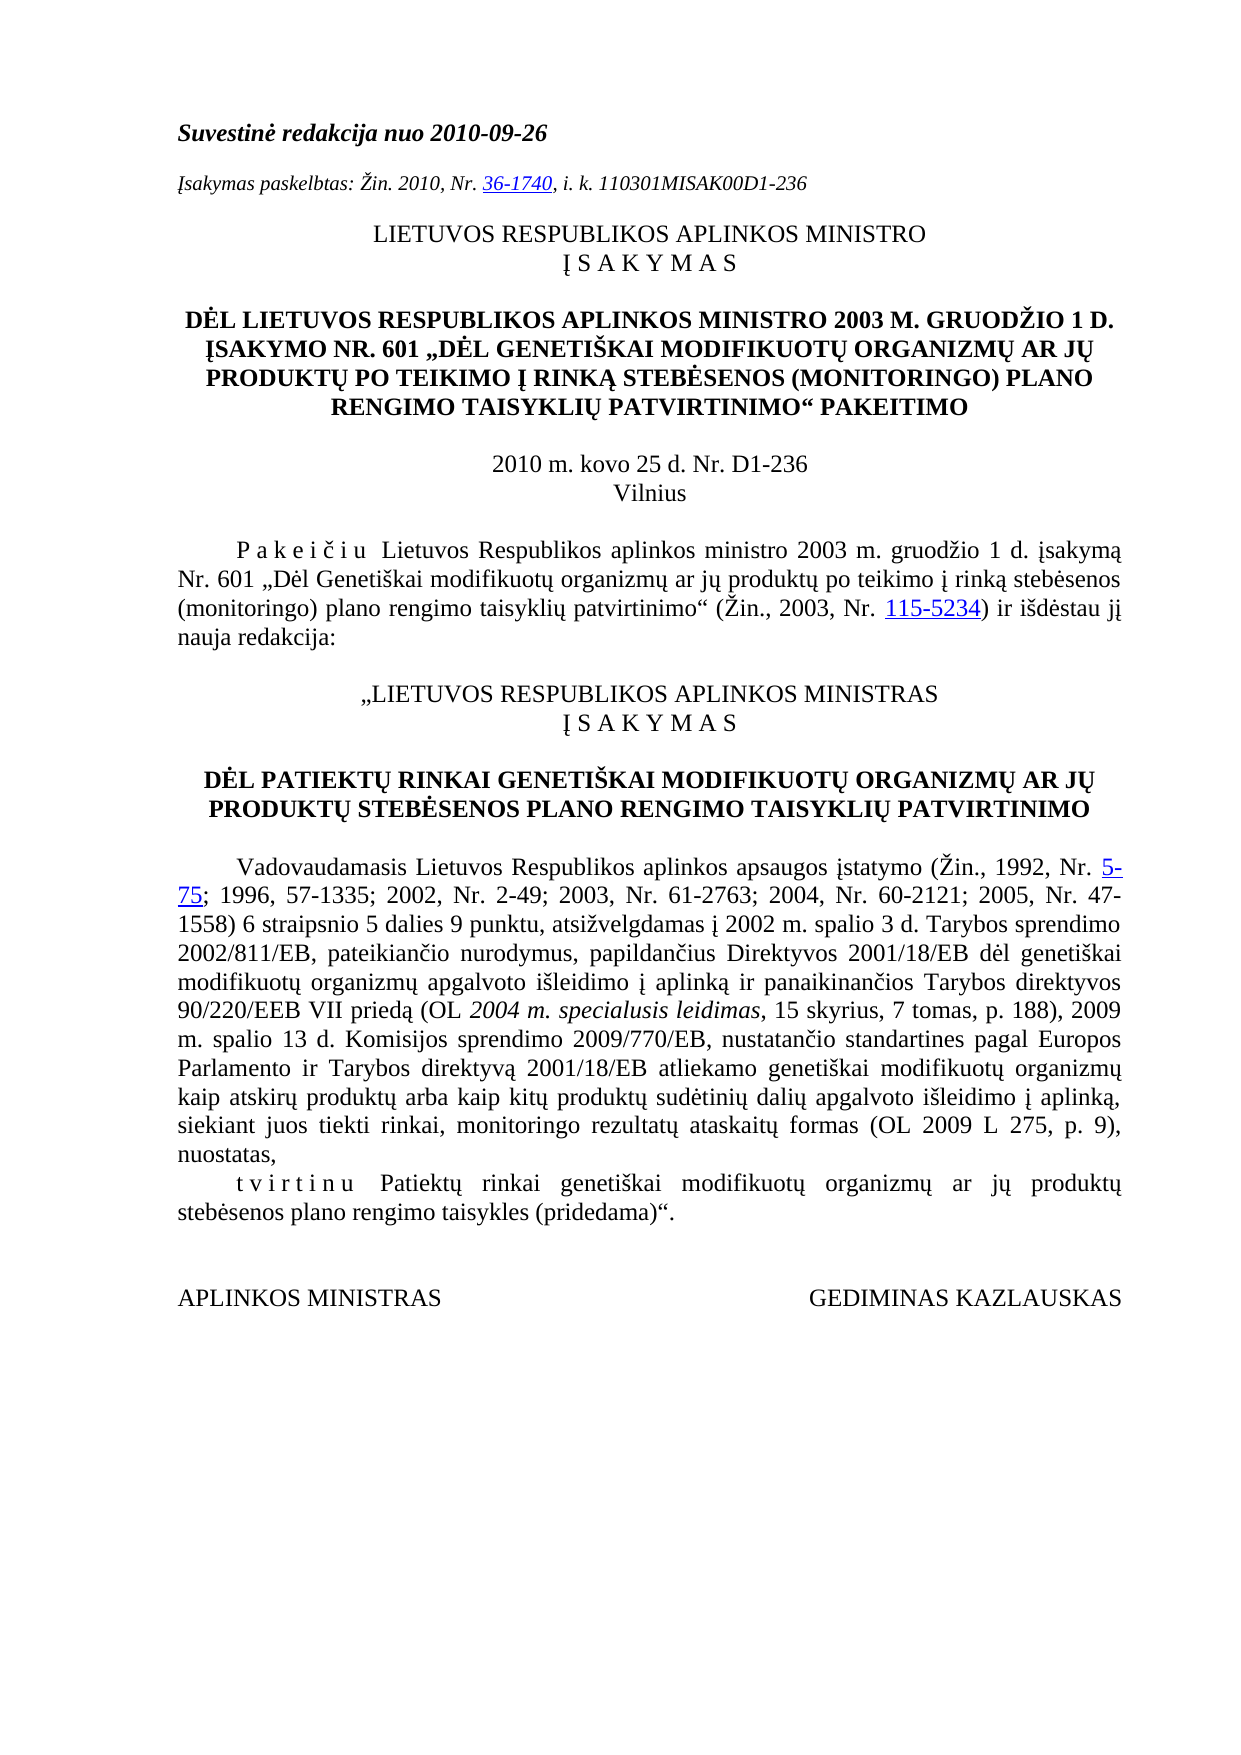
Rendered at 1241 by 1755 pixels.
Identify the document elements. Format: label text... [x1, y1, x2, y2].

text 2010 m. kovo 25 d. Nr. D1-236 [177, 449, 1122, 478]
text DĖL PATIEKTŲ RINKAI GENETIŠKAI MODIFIKUOTŲ ORGANIZMŲ AR JŲ PRODUKTŲ STEBĖSENOS PLANO RENGIMO TAISYKLIŲ PATVIRTINIMO [177, 765, 1122, 823]
text Įsakymas paskelbtas: Žin. 2010, Nr. 36-1740, i. k. 110301MISAK00D1-236 [177, 171, 1122, 195]
text LIETUVOS RESPUBLIKOS APLINKOS MINISTRO [177, 219, 1122, 248]
text Suvestinė redakcija nuo 2010-09-26 [177, 118, 1122, 147]
text Aplinkos ministras Gediminas Kazlauskas [177, 1283, 1122, 1312]
text Vadovaudamasis Lietuvos Respublikos aplinkos apsaugos įstatymo (Žin., 1992, Nr. 5-75; 1996, 57-1335; 2002, Nr. 2-49; 2003, Nr. 61-2763; 2004, Nr. 60-2121; 2005, Nr. 47-1558) 6 straipsnio 5 dalies 9 punktu, atsižvelgdamas į 2002 m. spalio 3 d. Tarybos sprendimo 2002/811/EB, pateikiančio nurodymus, papildančius Direktyvos 2001/18/EB dėl genetiškai modifikuotų organizmų apgalvoto išleidimo į aplinką ir panaikinančios Tarybos direktyvos 90/220/EEB VII priedą (OL 2004 m. specialusis leidimas, 15 skyrius, 7 tomas, p. 188), 2009 m. spalio 13 d. Komisijos sprendimo 2009/770/EB, nustatančio standartines pagal Europos Parlamento ir Tarybos direktyvą 2001/18/EB atliekamo genetiškai modifikuotų organizmų kaip atskirų produktų arba kaip kitų produktų sudėtinių dalių apgalvoto išleidimo į aplinką, siekiant juos tiekti rinkai, monitoringo rezultatų ataskaitų formas (OL 2009 L 275, p. 9), nuostatas, [177, 852, 1122, 1168]
text Vilnius [177, 478, 1122, 507]
text „LIETUVOS RESPUBLIKOS APLINKOS MINISTRAS [177, 679, 1122, 708]
text ĮSAKYMAS [177, 708, 1122, 737]
text ĮSAKYMAS [177, 248, 1122, 277]
text tvirtinu Patiektų rinkai genetiškai modifikuotų organizmų ar jų produktų stebėsenos plano rengimo taisykles (pridedama)“. [177, 1168, 1122, 1225]
text Pakeičiu Lietuvos Respublikos aplinkos ministro 2003 m. gruodžio 1 d. įsakymą Nr. 601 „Dėl Genetiškai modifikuotų organizmų ar jų produktų po teikimo į rinką stebėsenos (monitoringo) plano rengimo taisyklių patvirtinimo“ (Žin., 2003, Nr. 115-5234) ir išdėstau jį nauja redakcija: [177, 535, 1122, 650]
text DĖL LIETUVOS RESPUBLIKOS APLINKOS MINISTRO 2003 M. GRUODŽIO 1 D. ĮSAKYMO Nr. 601 „DĖL GENETIŠKAI MODIFIKUOTŲ ORGANIZMŲ AR JŲ PRODUKTŲ PO TEIKIMO Į RINKĄ STEBĖSENOS (MONITORINGO) PLANO RENGIMO TAISYKLIŲ PATVIRTINIMO“ PAKEITIMO [177, 305, 1122, 420]
